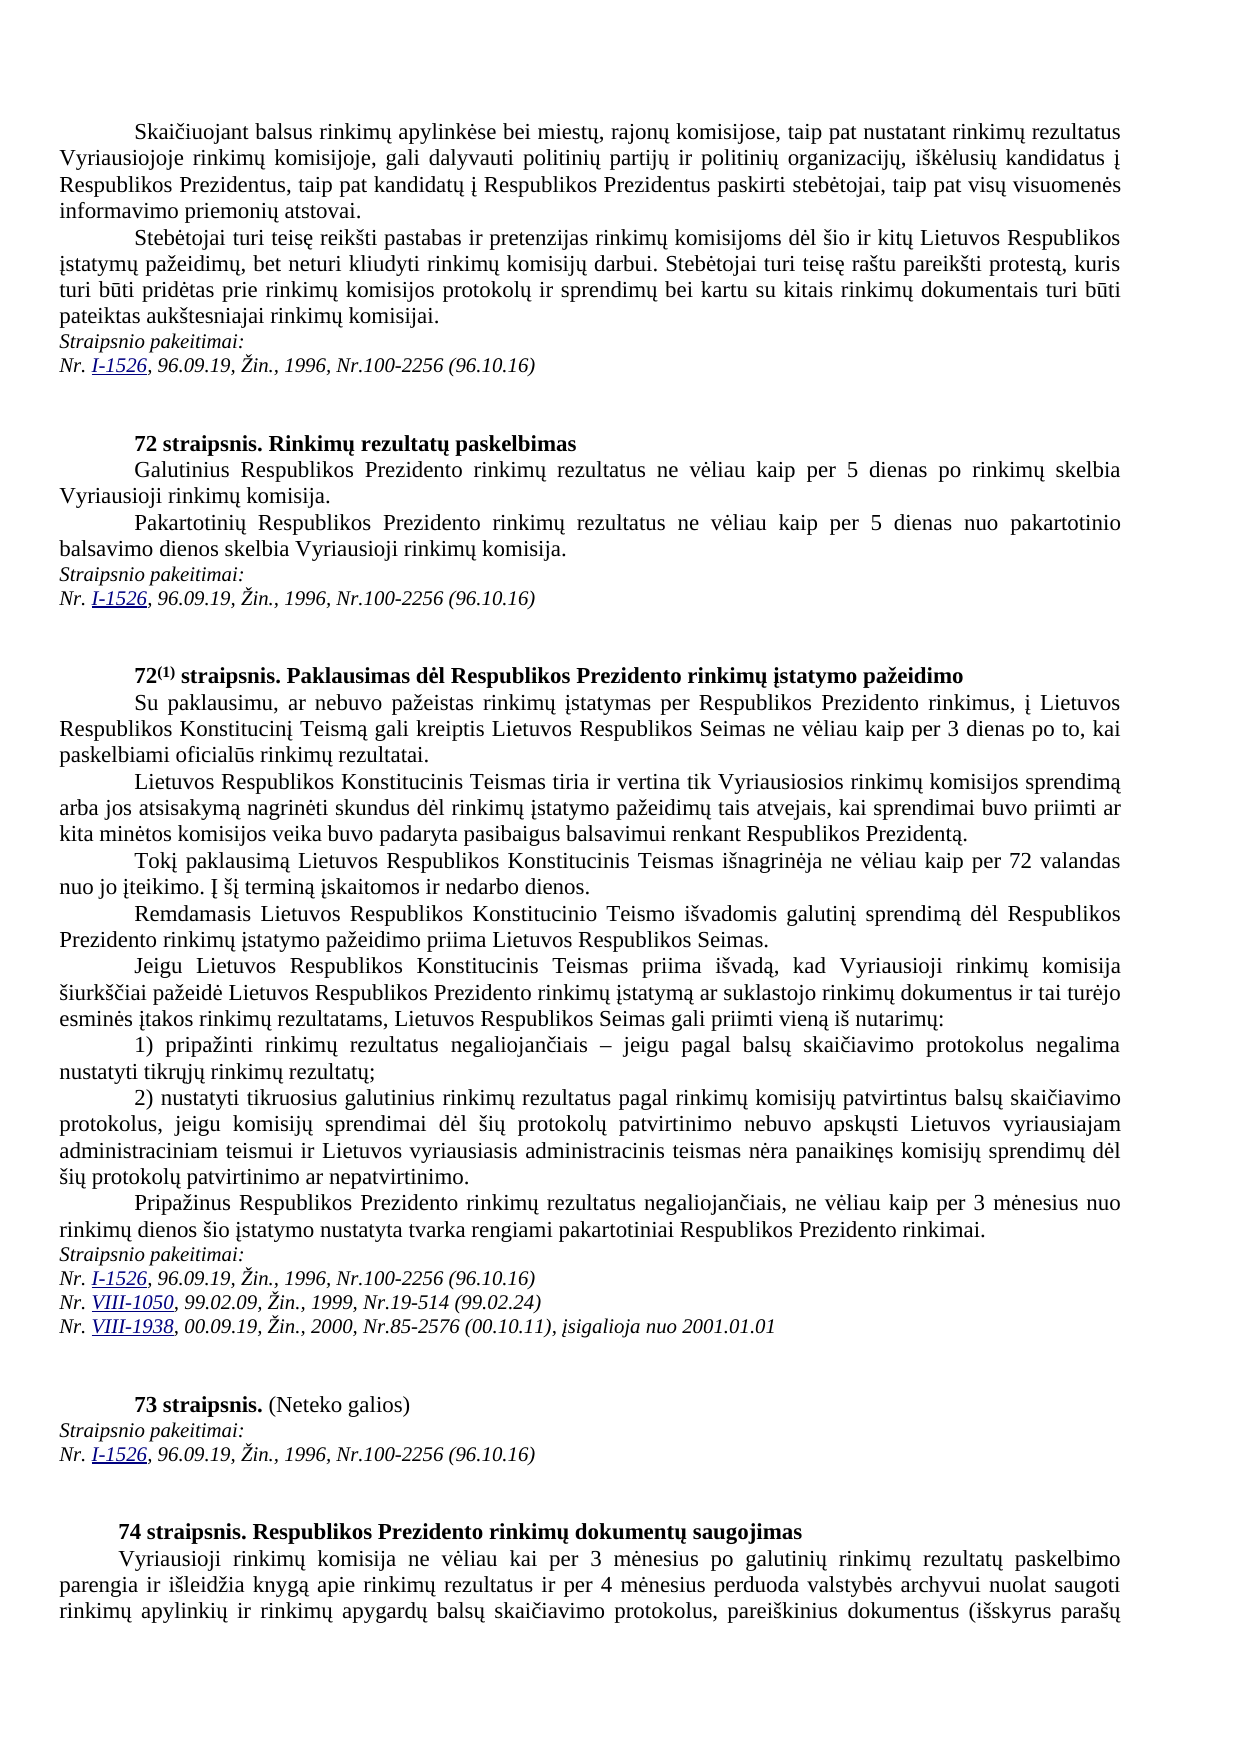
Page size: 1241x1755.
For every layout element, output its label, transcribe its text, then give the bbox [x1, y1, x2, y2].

text Vyriausioji rinkimų komisija ne vėliau kai per 3 mėnesius po galutinių rinkimų rezultatų paskelbimo parengia ir išleidžia knygą apie rinkimų rezultatus ir per 4 mėnesius perduoda valstybės archyvui nuolat saugoti rinkimų apylinkių ir rinkimų apygardų balsų skaičiavimo protokolus, pareiškinius dokumentus (išskyrus parašų [59, 1545, 1122, 1624]
text 1) pripažinti rinkimų rezultatus negaliojančiais – jeigu pagal balsų skaičiavimo protokolus negalima nustatyti tikrųjų rinkimų rezultatų; [59, 1031, 1122, 1084]
text Stebėtojai turi teisę reikšti pastabas ir pretenzijas rinkimų komisijoms dėl šio ir kitų Lietuvos Respublikos įstatymų pažeidimų, bet neturi kliudyti rinkimų komisijų darbui. Stebėtojai turi teisę raštu pareikšti protestą, kuris turi būti pridėtas prie rinkimų komisijos protokolų ir sprendimų bei kartu su kitais rinkimų dokumentais turi būti pateiktas aukštesniajai rinkimų komisijai. [59, 223, 1122, 329]
text Straipsnio pakeitimai: [59, 562, 1122, 586]
text Nr. I-1526, 96.09.19, Žin., 1996, Nr.100-2256 (96.10.16) [59, 353, 1122, 377]
text Jeigu Lietuvos Respublikos Konstitucinis Teismas priima išvadą, kad Vyriausioji rinkimų komisija šiurkščiai pažeidė Lietuvos Respublikos Prezidento rinkimų įstatymą ar suklastojo rinkimų dokumentus ir tai turėjo esminės įtakos rinkimų rezultatams, Lietuvos Respublikos Seimas gali priimti vieną iš nutarimų: [59, 952, 1122, 1031]
text Nr. I-1526, 96.09.19, Žin., 1996, Nr.100-2256 (96.10.16) [59, 1266, 1122, 1290]
text Nr. I-1526, 96.09.19, Žin., 1996, Nr.100-2256 (96.10.16) [59, 586, 1122, 610]
text 72 straipsnis. Rinkimų rezultatų paskelbimas [59, 430, 1122, 456]
text Tokį paklausimą Lietuvos Respublikos Konstitucinis Teismas išnagrinėja ne vėliau kaip per 72 valandas nuo jo įteikimo. Į šį terminą įskaitomos ir nedarbo dienos. [59, 847, 1122, 899]
text Nr. VIII-1938, 00.09.19, Žin., 2000, Nr.85-2576 (00.10.11), įsigalioja nuo 2001.01.01 [59, 1314, 1122, 1338]
text Su paklausimu, ar nebuvo pažeistas rinkimų įstatymas per Respublikos Prezidento rinkimus, į Lietuvos Respublikos Konstitucinį Teismą gali kreiptis Lietuvos Respublikos Seimas ne vėliau kaip per 3 dienas po to, kai paskelbiami oficialūs rinkimų rezultatai. [59, 689, 1122, 768]
text 2) nustatyti tikruosius galutinius rinkimų rezultatus pagal rinkimų komisijų patvirtintus balsų skaičiavimo protokolus, jeigu komisijų sprendimai dėl šių protokolų patvirtinimo nebuvo apskųsti Lietuvos vyriausiajam administraciniam teismui ir Lietuvos vyriausiasis administracinis teismas nėra panaikinęs komisijų sprendimų dėl šių protokolų patvirtinimo ar nepatvirtinimo. [59, 1084, 1122, 1189]
text Nr. VIII-1050, 99.02.09, Žin., 1999, Nr.19-514 (99.02.24) [59, 1290, 1122, 1314]
text Nr. I-1526, 96.09.19, Žin., 1996, Nr.100-2256 (96.10.16) [59, 1442, 1122, 1466]
text Pakartotinių Respublikos Prezidento rinkimų rezultatus ne vėliau kaip per 5 dienas nuo pakartotinio balsavimo dienos skelbia Vyriausioji rinkimų komisija. [59, 509, 1122, 562]
text Skaičiuojant balsus rinkimų apylinkėse bei miestų, rajonų komisijose, taip pat nustatant rinkimų rezultatus Vyriausiojoje rinkimų komisijoje, gali dalyvauti politinių partijų ir politinių organizacijų, iškėlusių kandidatus į Respublikos Prezidentus, taip pat kandidatų į Respublikos Prezidentus paskirti stebėtojai, taip pat visų visuomenės informavimo priemonių atstovai. [59, 118, 1122, 223]
text Remdamasis Lietuvos Respublikos Konstitucinio Teismo išvadomis galutinį sprendimą dėl Respublikos Prezidento rinkimų įstatymo pažeidimo priima Lietuvos Respublikos Seimas. [59, 899, 1122, 952]
text Straipsnio pakeitimai: [59, 329, 1122, 353]
text Straipsnio pakeitimai: [59, 1417, 1122, 1442]
text Pripažinus Respublikos Prezidento rinkimų rezultatus negaliojančiais, ne vėliau kaip per 3 mėnesius nuo rinkimų dienos šio įstatymo nustatyta tvarka rengiami pakartotiniai Respublikos Prezidento rinkimai. [59, 1189, 1122, 1242]
text Galutinius Respublikos Prezidento rinkimų rezultatus ne vėliau kaip per 5 dienas po rinkimų skelbia Vyriausioji rinkimų komisija. [59, 456, 1122, 509]
text 74 straipsnis. Respublikos Prezidento rinkimų dokumentų saugojimas [59, 1518, 1122, 1545]
text 72(1) straipsnis. Paklausimas dėl Respublikos Prezidento rinkimų įstatymo pažeidimo [59, 662, 1122, 689]
text Straipsnio pakeitimai: [59, 1242, 1122, 1266]
text 73 straipsnis. (Neteko galios) [59, 1391, 1122, 1417]
text Lietuvos Respublikos Konstitucinis Teismas tiria ir vertina tik Vyriausiosios rinkimų komisijos sprendimą arba jos atsisakymą nagrinėti skundus dėl rinkimų įstatymo pažeidimų tais atvejais, kai sprendimai buvo priimti ar kita minėtos komisijos veika buvo padaryta pasibaigus balsavimui renkant Respublikos Prezidentą. [59, 768, 1122, 847]
